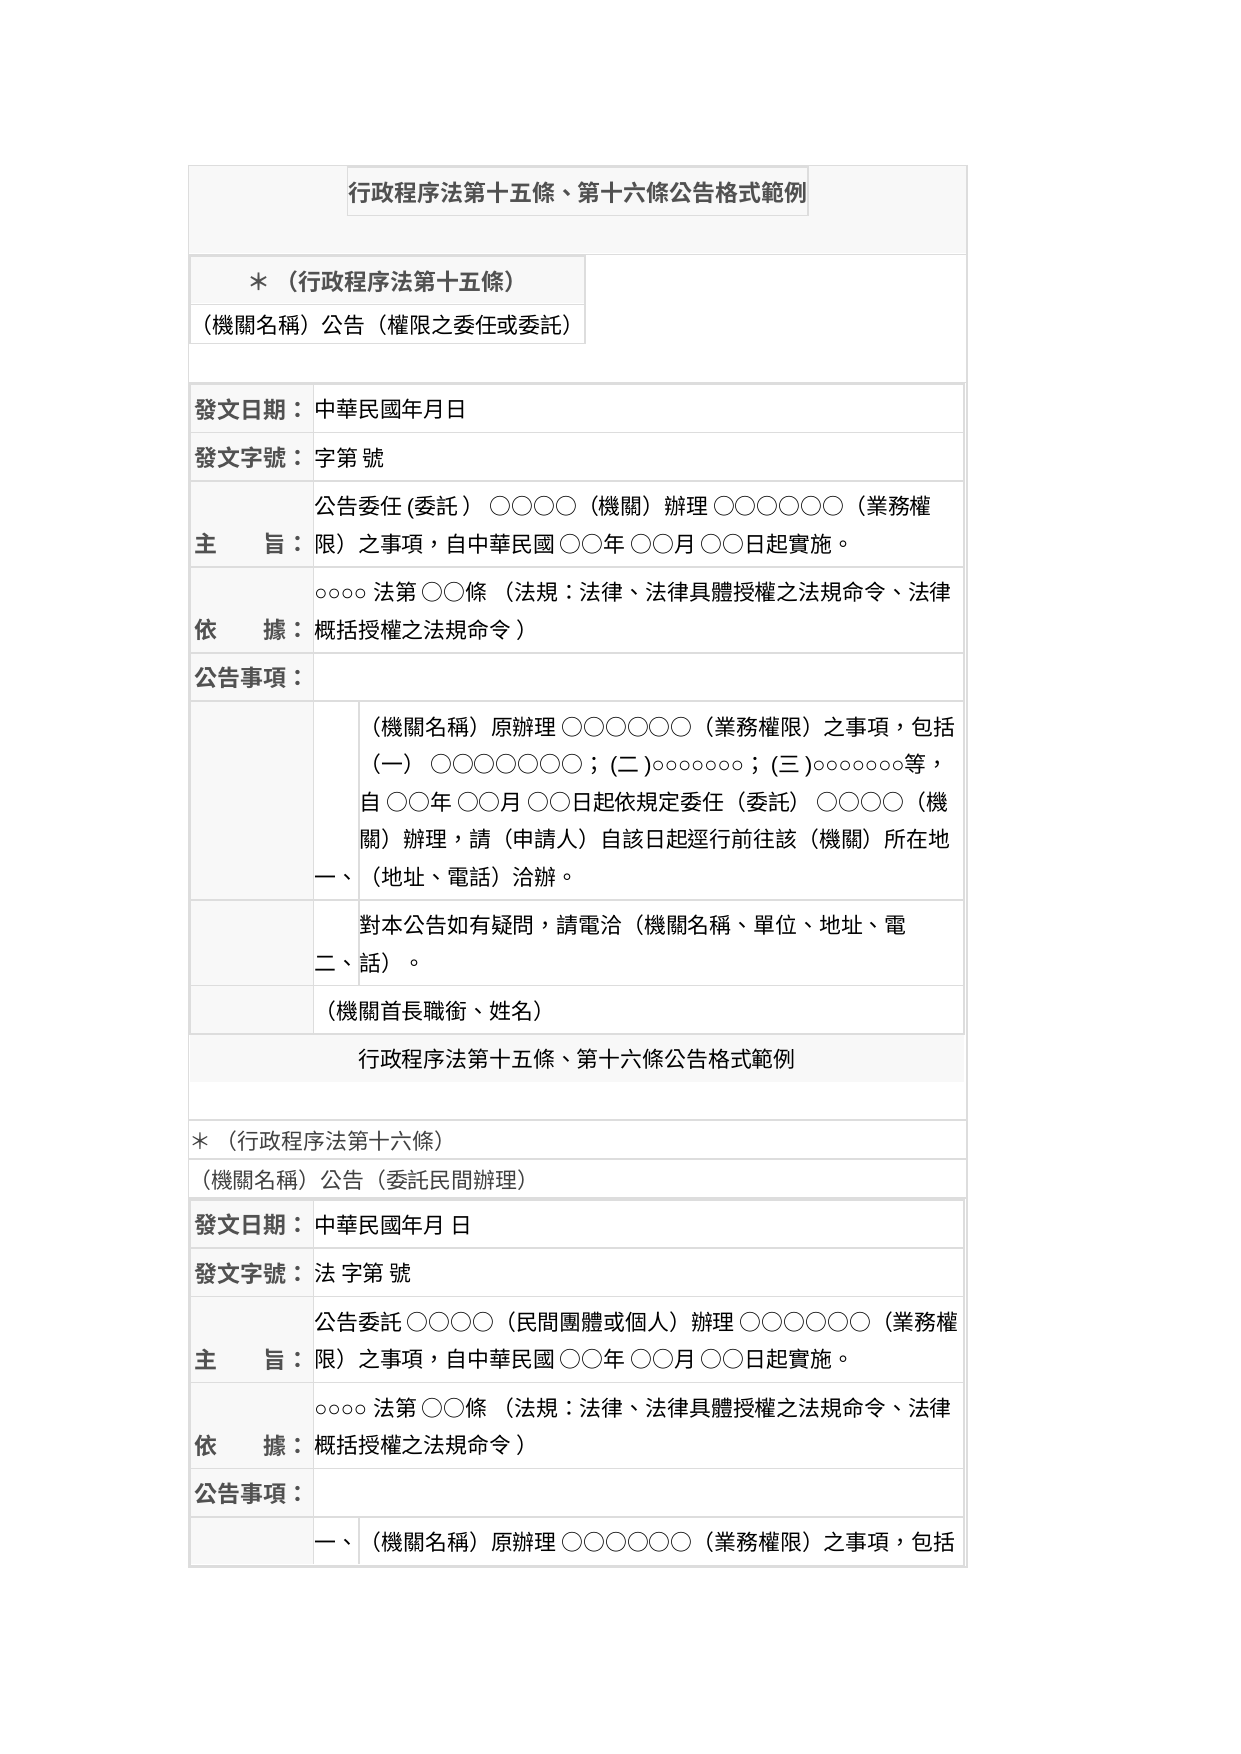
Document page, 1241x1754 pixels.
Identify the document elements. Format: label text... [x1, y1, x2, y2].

table_cell 公告事項： [191, 1469, 313, 1516]
table_cell ＊ （行政程序法第十六條） [189, 1121, 966, 1158]
table_cell 主 旨： [191, 1297, 313, 1382]
table_header [189, 166, 966, 253]
table_cell （機關名稱）原辦理 ○○○○○○（業務權限）之事項，包括 ( 一 )○○○○○○○； (二 )○○○○○○○： (三 )○○○○○○○等，自 ○○年 ○○月 ○○日起依規定委託 ○○○○（民間團體或個人）辦理，請（申請人）自該日起逕行前往該（民間團體或個人）所在地（地址、電話）洽辦。 [360, 1518, 963, 1564]
table_cell （機關首長職銜、姓名） [314, 986, 963, 1033]
table_cell 公告事項： [191, 654, 313, 700]
table_header 發文日期： [191, 1201, 313, 1247]
table_cell （機關名稱）公告（權限之委任或委託） [191, 305, 584, 343]
table_cell 主 旨： [191, 482, 313, 566]
table_cell [314, 1469, 963, 1516]
table_header 發文日期： [191, 385, 313, 432]
table_cell 字第 號 [314, 433, 963, 480]
table_cell ○○○○ 法第 ○○條 （法規：法律、法律具體授權之法規命令、法律概括授權之法規命令 ） [314, 1383, 963, 1468]
table_cell 對本公告如有疑問，請電洽（機關名稱、單位、地址、電話）。 [360, 901, 963, 985]
table_cell 依 據： [191, 568, 313, 652]
table_header 中華民國年月日 [314, 385, 963, 432]
table_cell 公告委託 ○○○○（民間團體或個人）辦理 ○○○○○○（業務權限）之事項，自中華民國 ○○年 ○○月 ○○日起實施。 [314, 1297, 963, 1382]
table_cell 發文字號： [191, 433, 313, 480]
table_cell ○○○○ 法第 ○○條 （法規：法律、法律具體授權之法規命令、法律概括授權之法規命令 ） [314, 568, 963, 652]
table_cell 公告委任 (委託 ） ○○○○（機關）辦理 ○○○○○○（業務權限）之事項，自中華民國 ○○年 ○○月 ○○日起實施。 [314, 482, 963, 566]
table_cell 法 字第 號 [314, 1249, 963, 1296]
table_cell 一、 [314, 1518, 358, 1564]
table_cell （機關名稱）公告（委託民間辦理） [189, 1160, 966, 1197]
table_cell [189, 255, 966, 382]
table_cell [191, 1518, 313, 1564]
table_cell [189, 383, 966, 1119]
table_header ＊ （行政程序法第十五條） [191, 257, 584, 303]
table_cell 行政程序法第十五條、第十六條公告格式範例 [190, 1035, 964, 1082]
table_cell [191, 901, 313, 985]
table_cell 一、 [314, 702, 358, 899]
table_cell （機關名稱）原辦理 ○○○○○○（業務權限）之事項，包括（一） ○○○○○○○； (二 )○○○○○○○； (三 )○○○○○○○等，自 ○○年 ○○月 ○○日起依規定委任（委託） ○○○○（機關）辦理，請（申請人）自該日起逕行前往該（機關）所在地（地址、電話）洽辦。 [360, 702, 963, 899]
table_header 行政程序法第十五條、第十六條公告格式範例 [348, 168, 807, 214]
table_cell 二、 [314, 901, 358, 985]
table_cell [191, 702, 313, 899]
table_header 中華民國年月 日 [314, 1201, 963, 1247]
table_cell 發文字號： [191, 1249, 313, 1296]
table_cell [314, 654, 963, 700]
table_cell 依 據： [191, 1383, 313, 1468]
table_cell [191, 986, 313, 1033]
